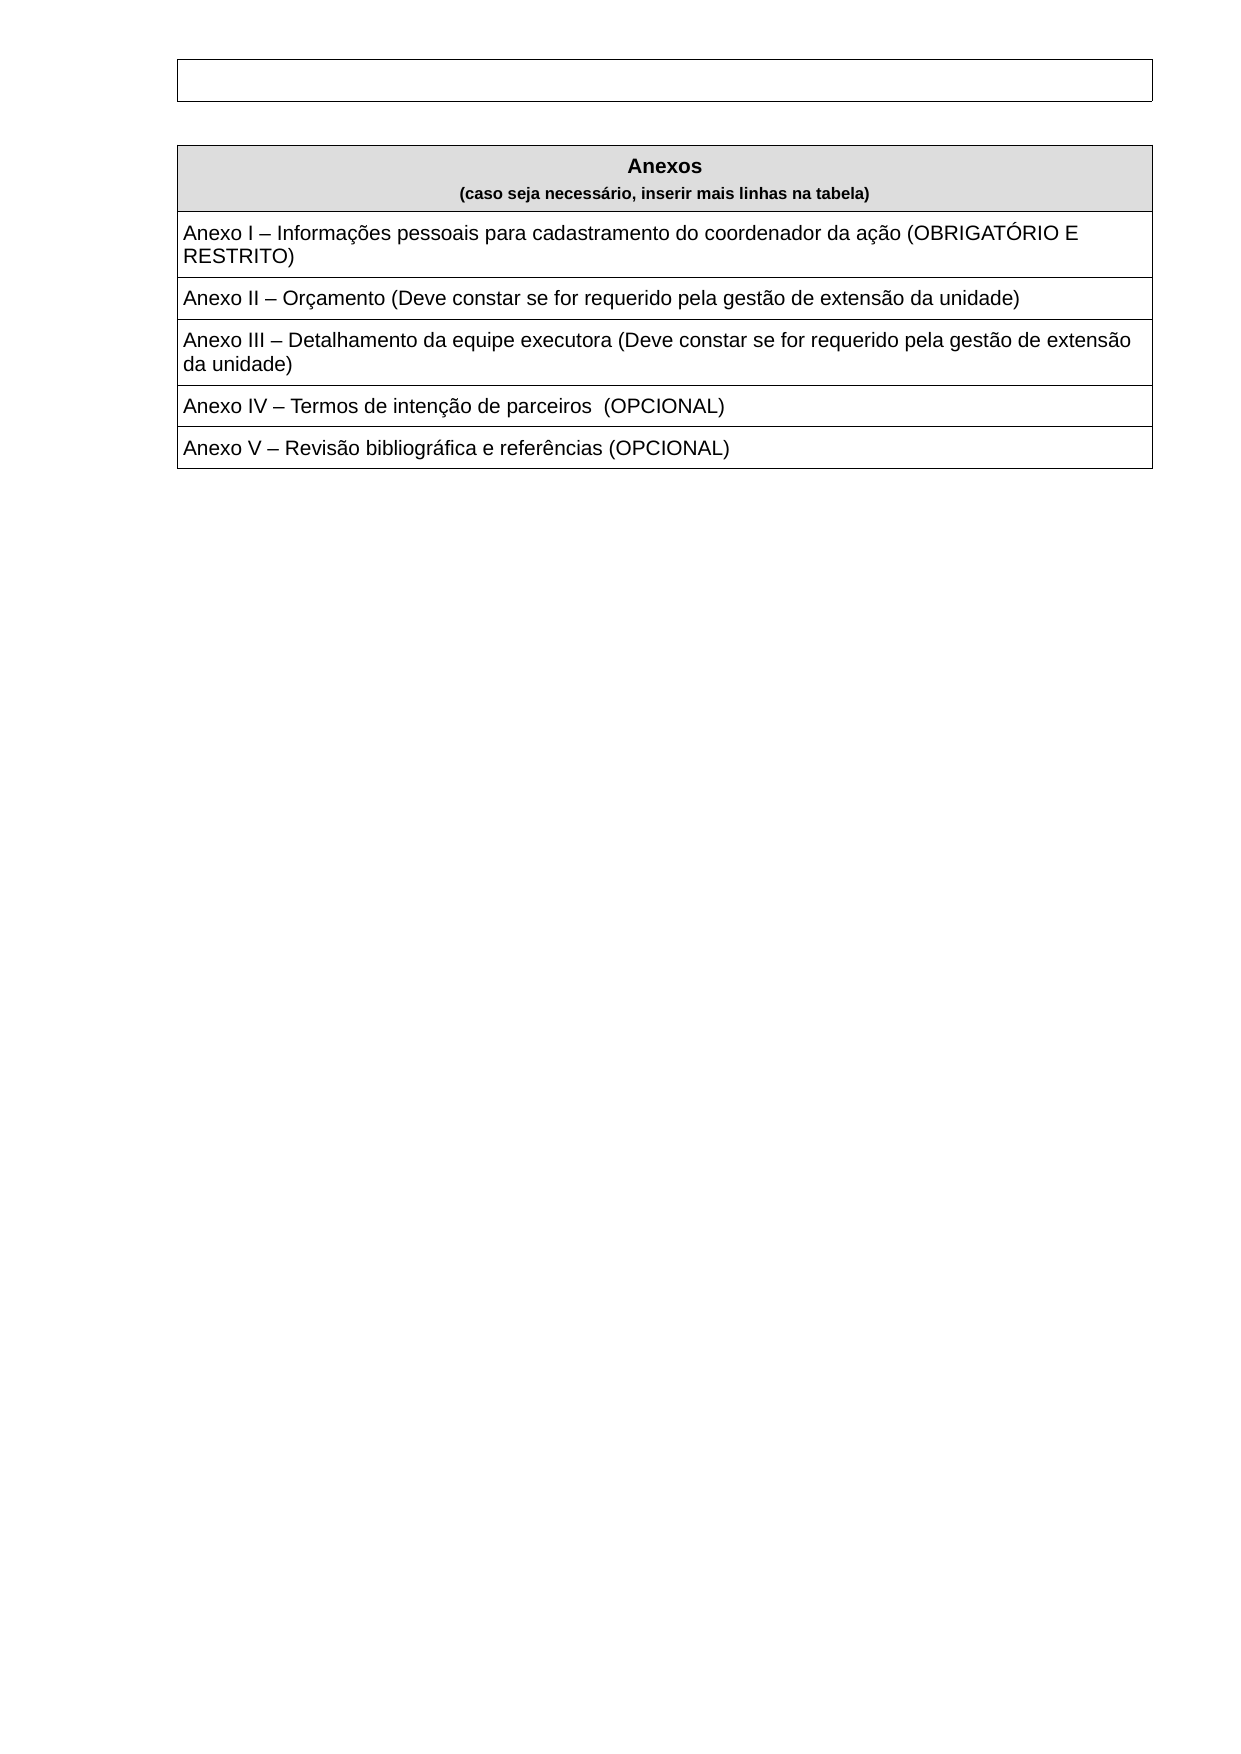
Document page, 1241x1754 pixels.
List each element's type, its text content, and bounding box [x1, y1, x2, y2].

table_cell [178, 60, 1152, 101]
table_cell Anexo IV – Termos de intenção de parceiros (OPCIONAL) [178, 386, 1152, 426]
table_cell Anexo V – Revisão bibliográfica e referências (OPCIONAL) [178, 427, 1152, 468]
table_header Anexos (caso seja necessário, inserir mais linhas na tabela) [178, 146, 1152, 211]
table_cell Anexo II – Orçamento (Deve constar se for requerido pela gestão de extensão da unidade) [178, 278, 1152, 319]
table_cell Anexo III – Detalhamento da equipe executora (Deve constar se for requerido pela gestão de extensão da unidade) [178, 320, 1152, 384]
table_cell Anexo I – Informações pessoais para cadastramento do coordenador da ação (OBRIGATÓRIO E RESTRITO) [178, 212, 1152, 277]
